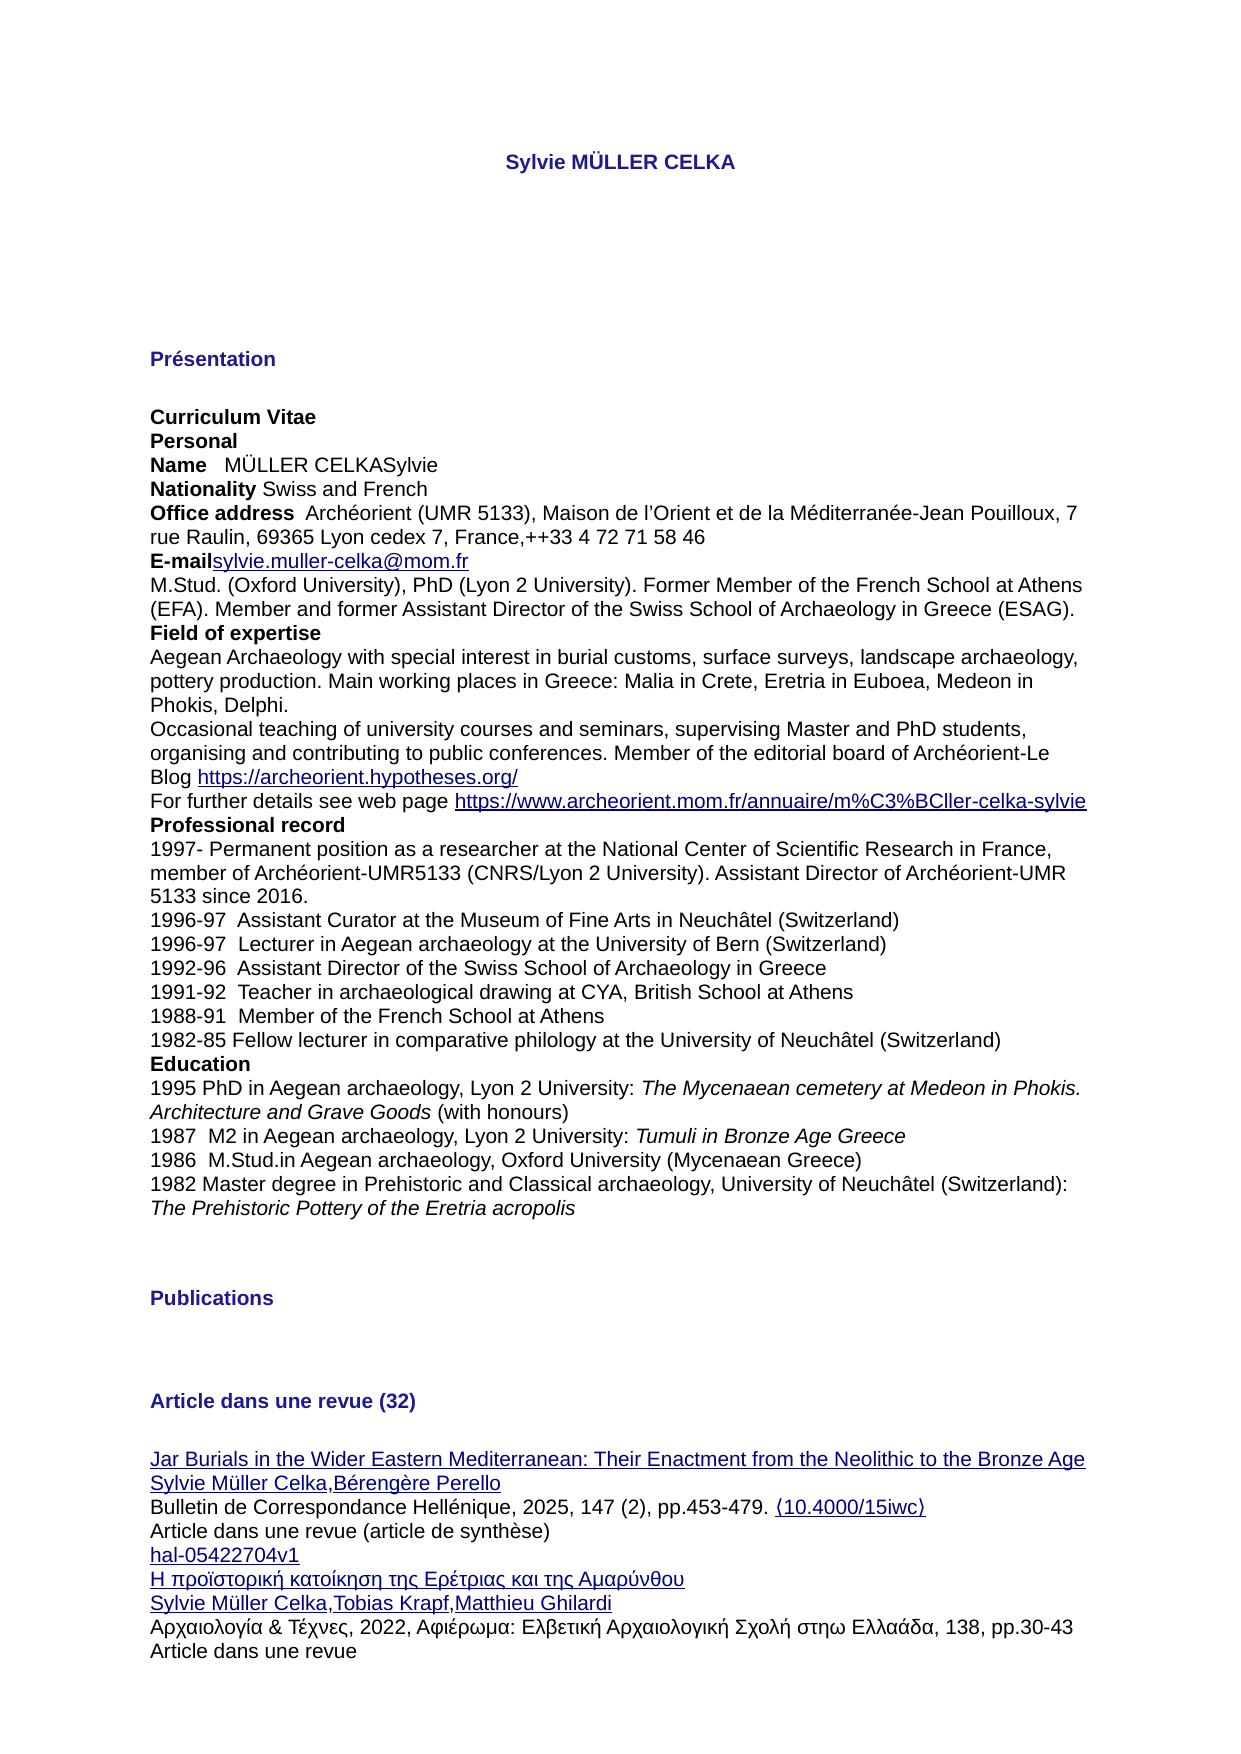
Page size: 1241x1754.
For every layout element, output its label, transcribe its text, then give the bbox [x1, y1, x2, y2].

subtitle Sylvie MÜLLER CELKA [150, 150, 1090, 174]
text Name MÜLLER CELKASylvie [150, 453, 1090, 477]
text For further details see web page https://www.archeorient.mom.fr/annuaire/m%C3%BCller-celka-sylvie [150, 788, 1090, 812]
text 1982 Master degree in Prehistoric and Classical archaeology, University of Neuchâtel (Switzerland): The Prehistoric Pottery of the Eretria acropolis [150, 1172, 1090, 1220]
text 1997- Permanent position as a researcher at the National Center of Scientific Research in France, member of Archéorient-UMR5133 (CNRS/Lyon 2 University). Assistant Director of Archéorient-UMR 5133 since 2016. [150, 836, 1090, 908]
text E-mailsylvie.muller-celka@mom.fr [150, 549, 1090, 573]
text 1991-92 Teacher in archaeological drawing at CYA, British School at Athens [150, 980, 1090, 1004]
text Field of expertise [150, 621, 1090, 645]
table_header Jar Burials in the Wider Eastern Mediterranean: Their Enactment from the Neolithic to the Bronze Age Sylvie Müller Celka,Bérengère Perello Bulletin de Correspondance Hellénique, 2025, 147 (2), pp.453-479. ⟨10.4000/15iwc⟩ Article dans une revue (article de synthèse) hal-05422704v1 [150, 1447, 1090, 1567]
text Curriculum Vitae [150, 405, 1090, 429]
text 1995 PhD in Aegean archaeology, Lyon 2 University: The Mycenaean cemetery at Medeon in Phokis. Architecture and Grave Goods (with honours) [150, 1076, 1090, 1124]
text Office address Archéorient (UMR 5133), Maison de l’Orient et de la Méditerranée-Jean Pouilloux, 7 rue Raulin, 69365 Lyon cedex 7, France,++33 4 72 71 58 46 [150, 501, 1090, 549]
text Occasional teaching of university courses and seminars, supervising Master and PhD students, organising and contributing to public conferences. Member of the editorial board of Archéorient-Le Blog https://archeorient.hypotheses.org/ [150, 717, 1090, 788]
text 1986 M.Stud.in Aegean archaeology, Oxford University (Mycenaean Greece) [150, 1148, 1090, 1172]
subtitle Publications [150, 1285, 1090, 1309]
subtitle Article dans une revue (32) [150, 1388, 1090, 1412]
table_cell Η προϊστορική κατοίκηση της Ερέτριας και της Αμαρύνθου Sylvie Müller Celka,Tobias Krapf,Matthieu Ghilardi Αρχαιολογία & Τέχνες, 2022, Αφιέρωμα: Ελβετική Αρχαιολογική Σχολή στηω Ελλαάδα, 138, pp.30-43 Article dans une revue [150, 1567, 1090, 1662]
text Aegean Archaeology with special interest in burial customs, surface surveys, landscape archaeology, pottery production. Main working places in Greece: Malia in Crete, Eretria in Euboea, Medeon in Phokis, Delphi. [150, 645, 1090, 717]
text Nationality Swiss and French [150, 477, 1090, 501]
text 1982-85 Fellow lecturer in comparative philology at the University of Neuchâtel (Switzerland) [150, 1028, 1090, 1052]
text M.Stud. (Oxford University), PhD (Lyon 2 University). Former Member of the French School at Athens (EFA). Member and former Assistant Director of the Swiss School of Archaeology in Greece (ESAG). [150, 573, 1090, 621]
text Professional record [150, 812, 1090, 836]
text Personal [150, 429, 1090, 453]
text 1988-91 Member of the French School at Athens [150, 1004, 1090, 1028]
text 1987 M2 in Aegean archaeology, Lyon 2 University: Tumuli in Bronze Age Greece [150, 1124, 1090, 1148]
text 1996-97 Lecturer in Aegean archaeology at the University of Bern (Switzerland) [150, 932, 1090, 956]
text Education [150, 1052, 1090, 1076]
text 1992-96 Assistant Director of the Swiss School of Archaeology in Greece [150, 956, 1090, 980]
subtitle Présentation [150, 347, 1090, 371]
text 1996-97 Assistant Curator at the Museum of Fine Arts in Neuchâtel (Switzerland) [150, 908, 1090, 932]
